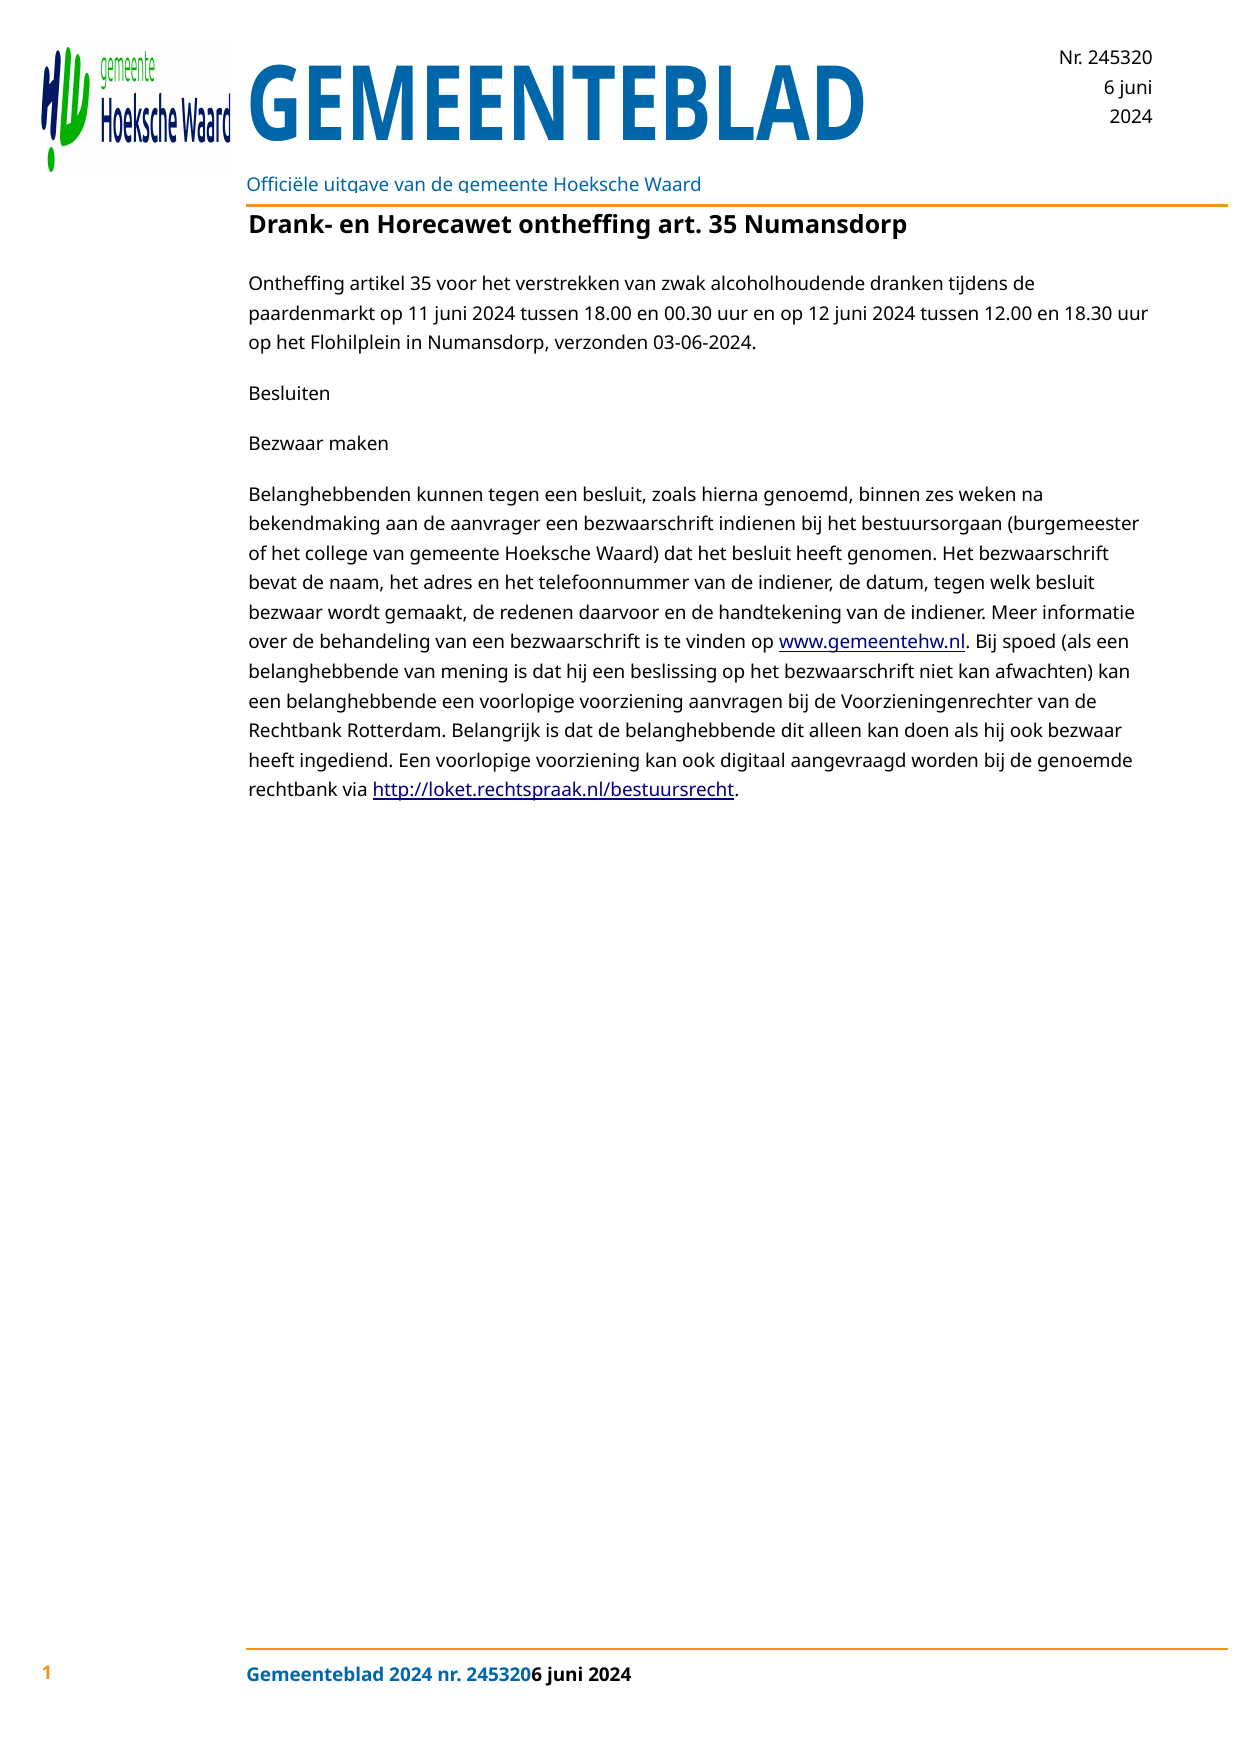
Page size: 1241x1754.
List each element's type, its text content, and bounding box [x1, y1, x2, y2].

text Ontheffing artikel 35 voor het verstrekken van zwak alcoholhoudende dranken tijdens de paardenmarkt op 11 juni 2024 tussen 18.00 en 00.30 uur en op 12 juni 2024 tussen 12.00 en 18.30 uur op het Flohilplein in Numansdorp, verzonden 03-06-2024. [248, 270, 1152, 355]
picture [41, 47, 231, 172]
text Belanghebbenden kunnen tegen een besluit, zoals hierna genoemd, binnen zes weken na bekendmaking aan de aanvrager een bezwaarschrift indienen bij het bestuursorgaan (burgemeester of het college van gemeente Hoeksche Waard) dat het besluit heeft genomen. Het bezwaarschrift bevat de naam, het adres en het telefoonnummer van de indiener, de datum, tegen welk besluit bezwaar wordt gemaakt, de redenen daarvoor en de handtekening van de indiener. Meer informatie over de behandeling van een bezwaarschrift is te vinden op www.gemeentehw.nl. Bij spoed (als een belanghebbende van mening is dat hij een beslissing op het bezwaarschrift niet kan afwachten) kan een belanghebbende een voorlopige voorziening aanvragen bij de Voorzieningenrechter van de Rechtbank Rotterdam. Belangrijk is dat de belanghebbende dit alleen kan doen als hij ook bezwaar heeft ingediend. Een voorlopige voorziening kan ook digitaal aangevraagd worden bij de genoemde rechtbank via http://loket.rechtspraak.nl/bestuursrecht. [248, 481, 1152, 802]
text Drank- en Horecawet ontheffing art. 35 Numansdorp [248, 207, 1152, 241]
text Besluiten [248, 380, 1152, 406]
text Bezwaar maken [248, 430, 1152, 456]
